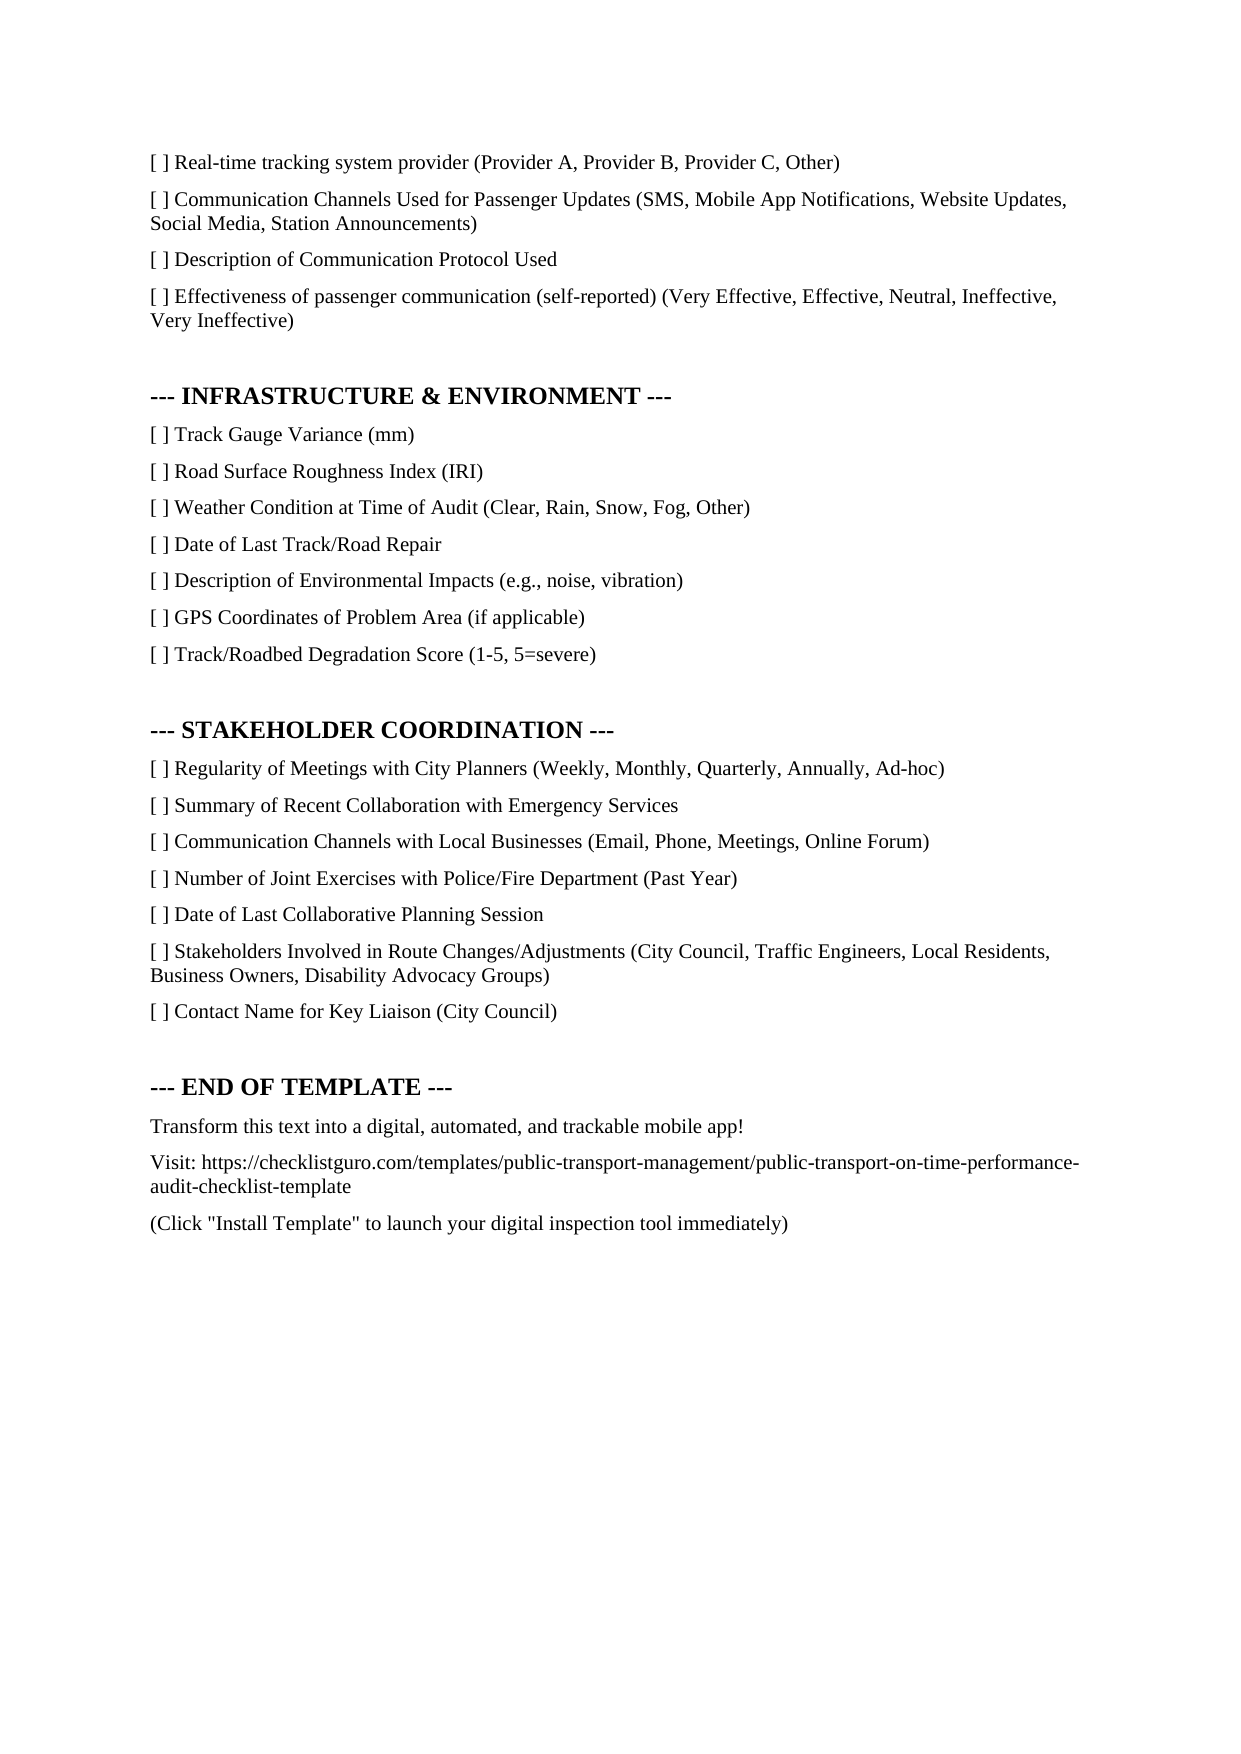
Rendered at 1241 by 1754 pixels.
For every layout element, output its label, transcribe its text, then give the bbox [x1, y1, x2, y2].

text [ ] Stakeholders Involved in Route Changes/Adjustments (City Council, Traffic Engineers, Local Residents, Business Owners, Disability Advocacy Groups) [150, 939, 1090, 987]
text [ ] Communication Channels Used for Passenger Updates (SMS, Mobile App Notifications, Website Updates, Social Media, Station Announcements) [150, 187, 1090, 235]
text [ ] Summary of Recent Collaboration with Emergency Services [150, 792, 1090, 817]
text [ ] Road Surface Roughness Index (IRI) [150, 459, 1090, 483]
text [ ] GPS Coordinates of Problem Area (if applicable) [150, 605, 1090, 629]
text --- INFRASTRUCTURE & ENVIRONMENT --- [150, 381, 1090, 410]
text Visit: https://checklistguro.com/templates/public-transport-management/public-transport-on-time-performance-audit-checklist-template [150, 1150, 1090, 1198]
text [ ] Description of Environmental Impacts (e.g., noise, vibration) [150, 568, 1090, 592]
text [ ] Track Gauge Variance (mm) [150, 422, 1090, 446]
text [ ] Real-time tracking system provider (Provider A, Provider B, Provider C, Other) [150, 150, 1090, 174]
text [ ] Track/Roadbed Degradation Score (1-5, 5=severe) [150, 642, 1090, 666]
text [ ] Regularity of Meetings with City Planners (Weekly, Monthly, Quarterly, Annually, Ad-hoc) [150, 756, 1090, 780]
text [ ] Weather Condition at Time of Audit (Clear, Rain, Snow, Fog, Other) [150, 495, 1090, 519]
text [ ] Contact Name for Key Liaison (City Council) [150, 999, 1090, 1023]
text [ ] Number of Joint Exercises with Police/Fire Department (Past Year) [150, 866, 1090, 890]
text [ ] Communication Channels with Local Businesses (Email, Phone, Meetings, Online Forum) [150, 829, 1090, 853]
text Transform this text into a digital, automated, and trackable mobile app! [150, 1114, 1090, 1138]
text [ ] Description of Communication Protocol Used [150, 247, 1090, 271]
text [ ] Date of Last Track/Road Repair [150, 532, 1090, 556]
text [ ] Date of Last Collaborative Planning Session [150, 902, 1090, 926]
text --- END OF TEMPLATE --- [150, 1072, 1090, 1101]
text [ ] Effectiveness of passenger communication (self-reported) (Very Effective, Effective, Neutral, Ineffective, Very Ineffective) [150, 284, 1090, 332]
text (Click "Install Template" to launch your digital inspection tool immediately) [150, 1211, 1090, 1235]
text --- STAKEHOLDER COORDINATION --- [150, 715, 1090, 743]
